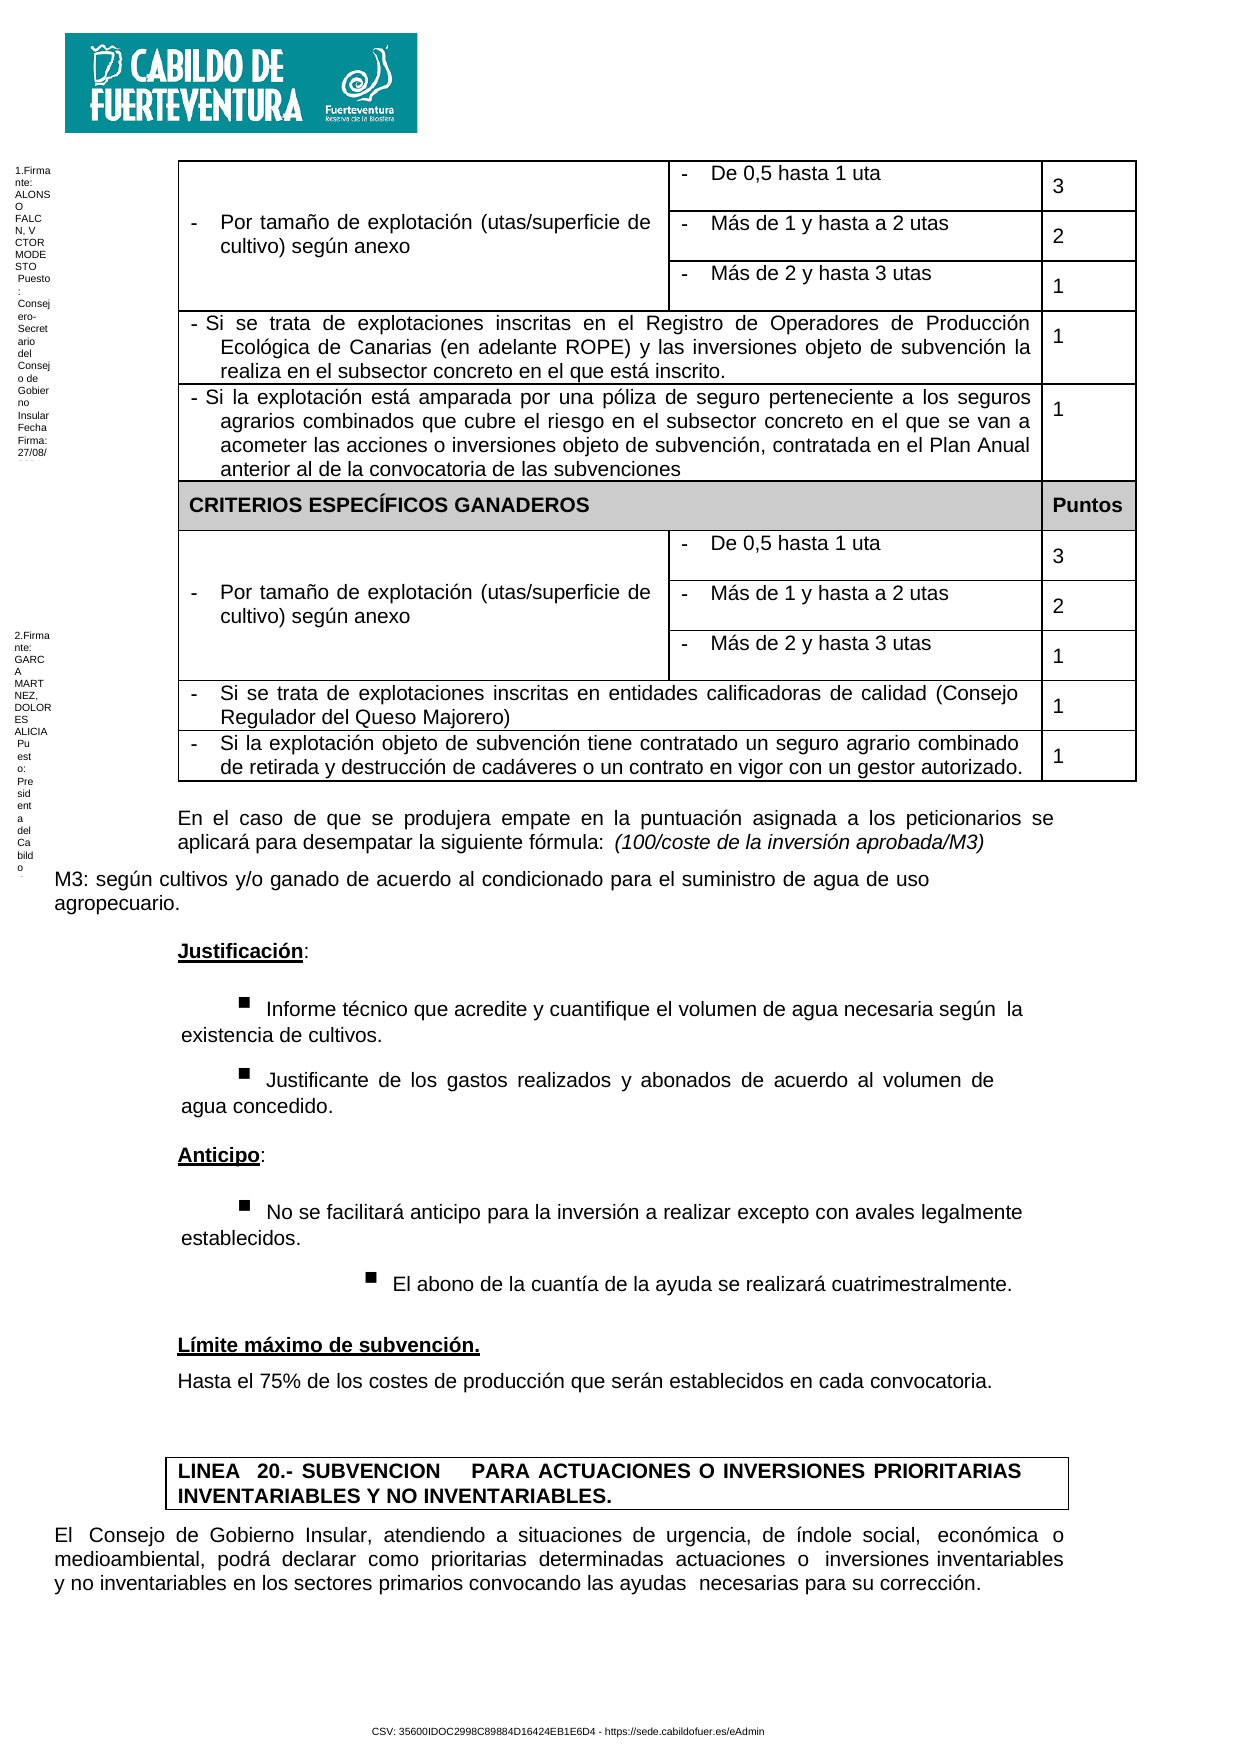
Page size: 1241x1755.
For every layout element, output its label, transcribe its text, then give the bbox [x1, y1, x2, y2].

table_cell 1 [1043, 312, 1135, 383]
text En el caso de que se produjera empate en la puntuación asignada a los peticionarios se aplicará para desempatar la siguiente fórmula: (100/coste de la inversión aprobada/M3) [177, 807, 1062, 854]
table_cell - Si la explotación está amparada por una póliza de seguro perteneciente a los seguros agrarios combinados que cubre el riesgo en el subsector concreto en el que se van a acometer las acciones o inversiones objeto de subvención, contratada en el Plan Anual anterior al de la convocatoria de las subvenciones [179, 385, 1041, 480]
subtitle Justificación: [177, 939, 1241, 963]
list Informe técnico que acredite y cuantifique el volumen de agua necesaria según la existencia de cultivos. [151, 980, 1034, 1046]
table_cell 1 [1043, 731, 1135, 780]
table_cell Puntos [1043, 482, 1135, 530]
table_cell - Si se trata de explotaciones inscritas en el Registro de Operadores de Producción Ecológica de Canarias (en adelante ROPE) y las inversiones objeto de subvención la realiza en el subsector concreto en el que está inscrito. [179, 312, 1041, 383]
text Hasta el 75% de los costes de producción que serán establecidos en cada convocatoria. [177, 1369, 1241, 1393]
table_cell 1 [1043, 262, 1135, 310]
table_cell 3 [1043, 531, 1135, 580]
text Puesto: Consejero-Secretario del Consejo de Gobierno Insular Fecha Firma: 27/08/2024 12:42:57 [18, 273, 51, 461]
table_cell - Más de 1 y hasta a 2 utas [670, 212, 1041, 260]
table_cell 2 [1043, 581, 1135, 630]
table_cell - Si la explotación objeto de subvención tiene contratado un seguro agrario combinado de retirada y destrucción de cadáveres o un contrato en vigor con un gestor autorizado. [179, 731, 1041, 780]
text LINEA 20.- SUBVENCION PARA ACTUACIONES O INVERSIONES PRIORITARIAS INVENTARIABLES Y NO INVENTARIABLES. [178, 1459, 1027, 1507]
text Puesto: Presidenta del Cabildo de Fuerteventura Fecha Firma: 27/08/2024 12:48:02 [17, 738, 34, 877]
table_cell - De 0,5 hasta 1 uta [670, 531, 1041, 580]
table_cell - Más de 1 y hasta a 2 utas [670, 581, 1041, 630]
table_cell CRITERIOS ESPECÍFICOS GANADEROS [179, 482, 1041, 530]
list El abono de la cuantía de la ayuda se realizará cuatrimestralmente. [363, 1250, 1241, 1301]
table_cell 2 [1043, 212, 1135, 260]
table_cell - Más de 2 y hasta 3 utas [670, 631, 1041, 680]
table_cell 1 [1043, 631, 1135, 680]
table_cell - Si se trata de explotaciones inscritas en entidades calificadoras de calidad (Consejo Regulador del Queso Majorero) [179, 681, 1041, 730]
list Justificante de los gastos realizados y abonados de acuerdo al volumen de agua concedido. [151, 1051, 1034, 1117]
table_header 3 [1043, 162, 1135, 210]
table_cell - Más de 2 y hasta 3 utas [670, 262, 1041, 310]
text M3: según cultivos y/o ganado de acuerdo al condicionado para el suministro de agua de uso agropecuario. [54, 866, 1063, 914]
text 2.Firmante: GARC A MART NEZ, DOLORES ALICIA [14, 629, 52, 737]
table_cell 1 [1043, 681, 1135, 730]
subtitle Anticipo: [177, 1142, 1241, 1166]
list No se facilitará anticipo para la inversión a realizar excepto con avales legalmente establecidos. [151, 1183, 1062, 1249]
table_header - De 0,5 hasta 1 uta [670, 162, 1041, 210]
table_cell 1 [1043, 385, 1135, 480]
table_cell - Por tamaño de explotación (utas/superficie de cultivo) según anexo [179, 531, 668, 680]
subtitle Límite máximo de subvención. [177, 1332, 1241, 1356]
text 1.Firmante: ALONSO FALC N, V CTOR MODESTO [15, 165, 52, 273]
table_header - Por tamaño de explotación (utas/superficie de cultivo) según anexo [179, 162, 668, 310]
text El Consejo de Gobierno Insular, atendiendo a situaciones de urgencia, de índole social, económica o medioambiental, podrá declarar como prioritarias determinadas actuaciones o inversiones inventariables y no inventariables en los sectores primarios convocando las ayudas necesarias para su corrección. [54, 1523, 1064, 1595]
